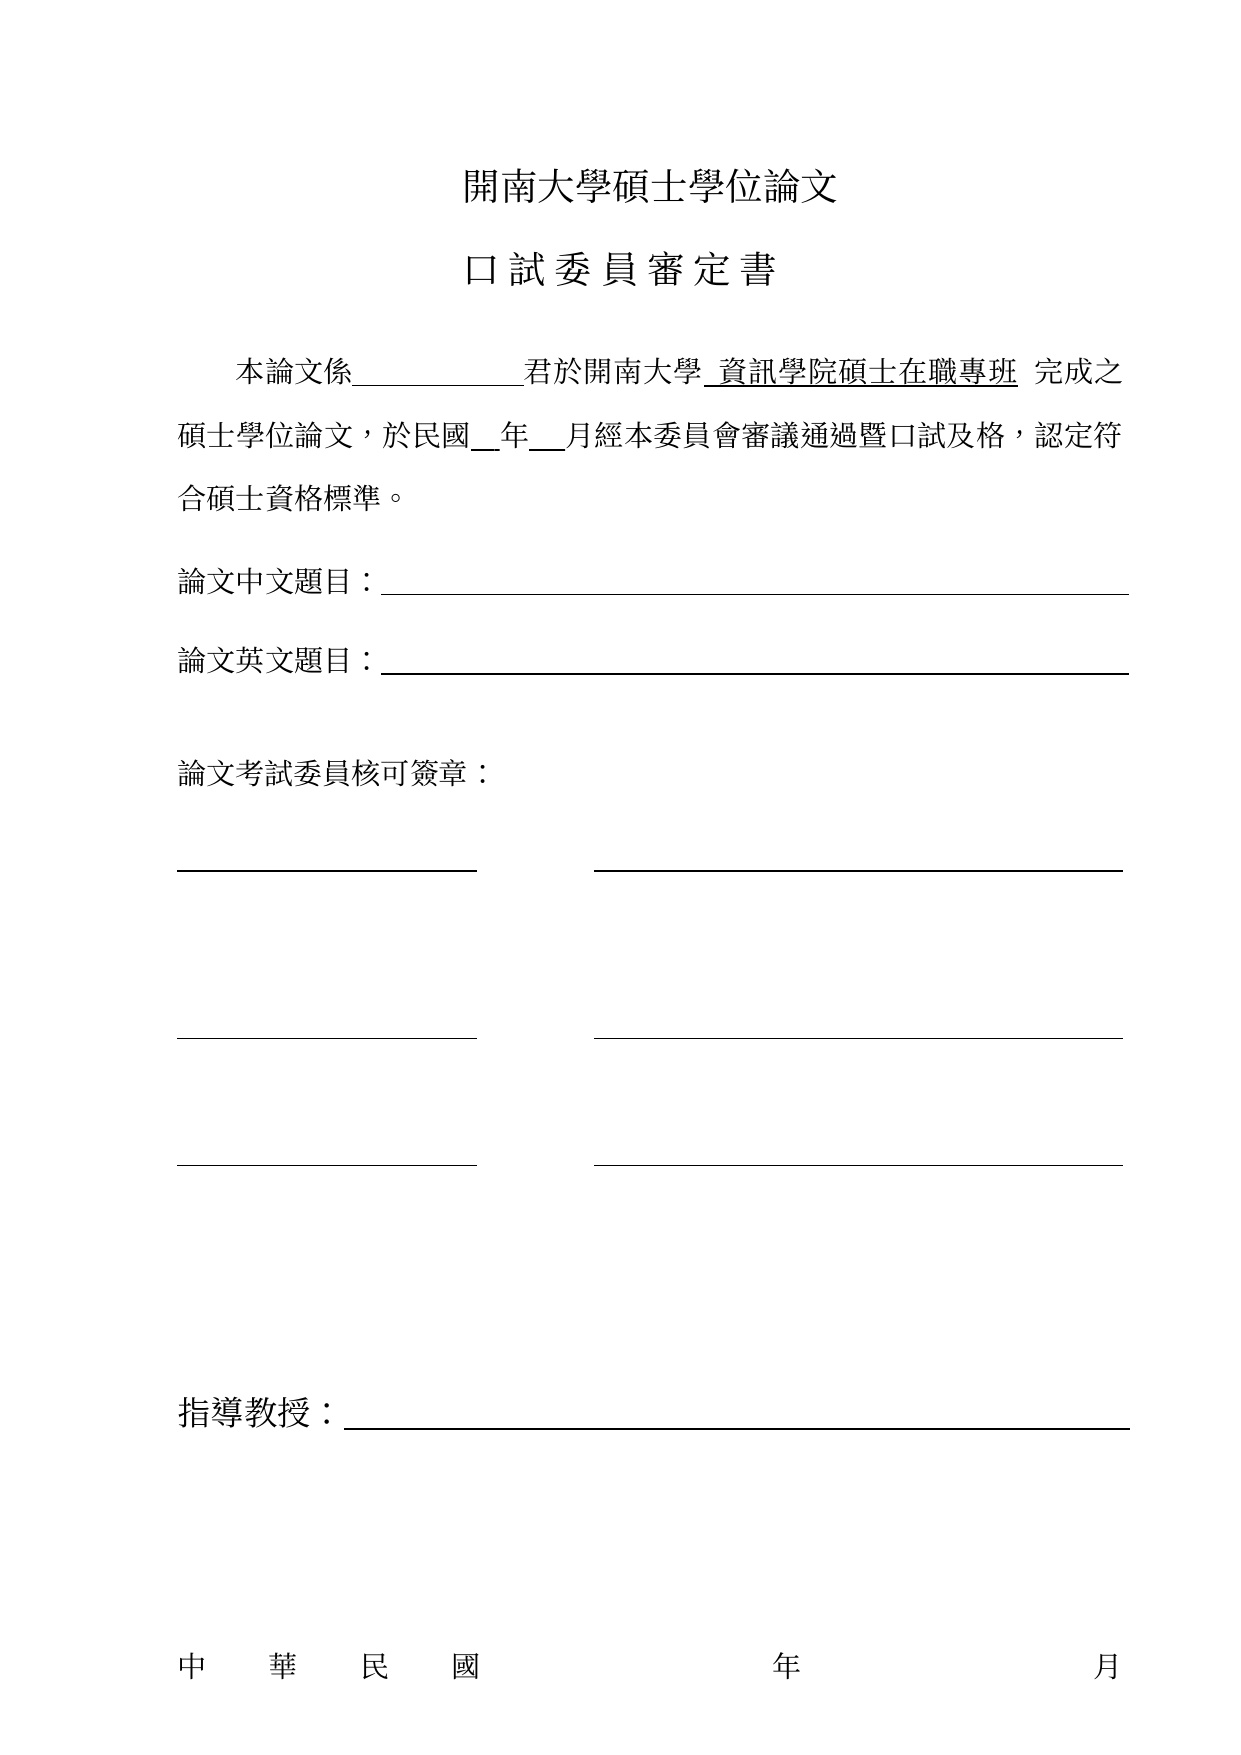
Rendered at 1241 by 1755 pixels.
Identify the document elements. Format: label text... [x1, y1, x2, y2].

text 開南大學碩士學位論文口 試 委 員 審 定 書 [462, 157, 838, 294]
text 中 華 民 國 年 月 [177, 1644, 1143, 1686]
text 指導教授： [177, 1387, 1143, 1435]
text 論文英文題目： [177, 638, 1143, 680]
text 論文考試委員核可簽章： [177, 751, 1143, 793]
text 本論文係 君於開南大學 資訊學院碩士在職專班 完成之碩士學位論文，於民國 年 月經本委員會審議通過暨口試及格，認定符合碩士資格標準。 [177, 349, 1124, 518]
text 論文中文題目： [177, 558, 1143, 600]
